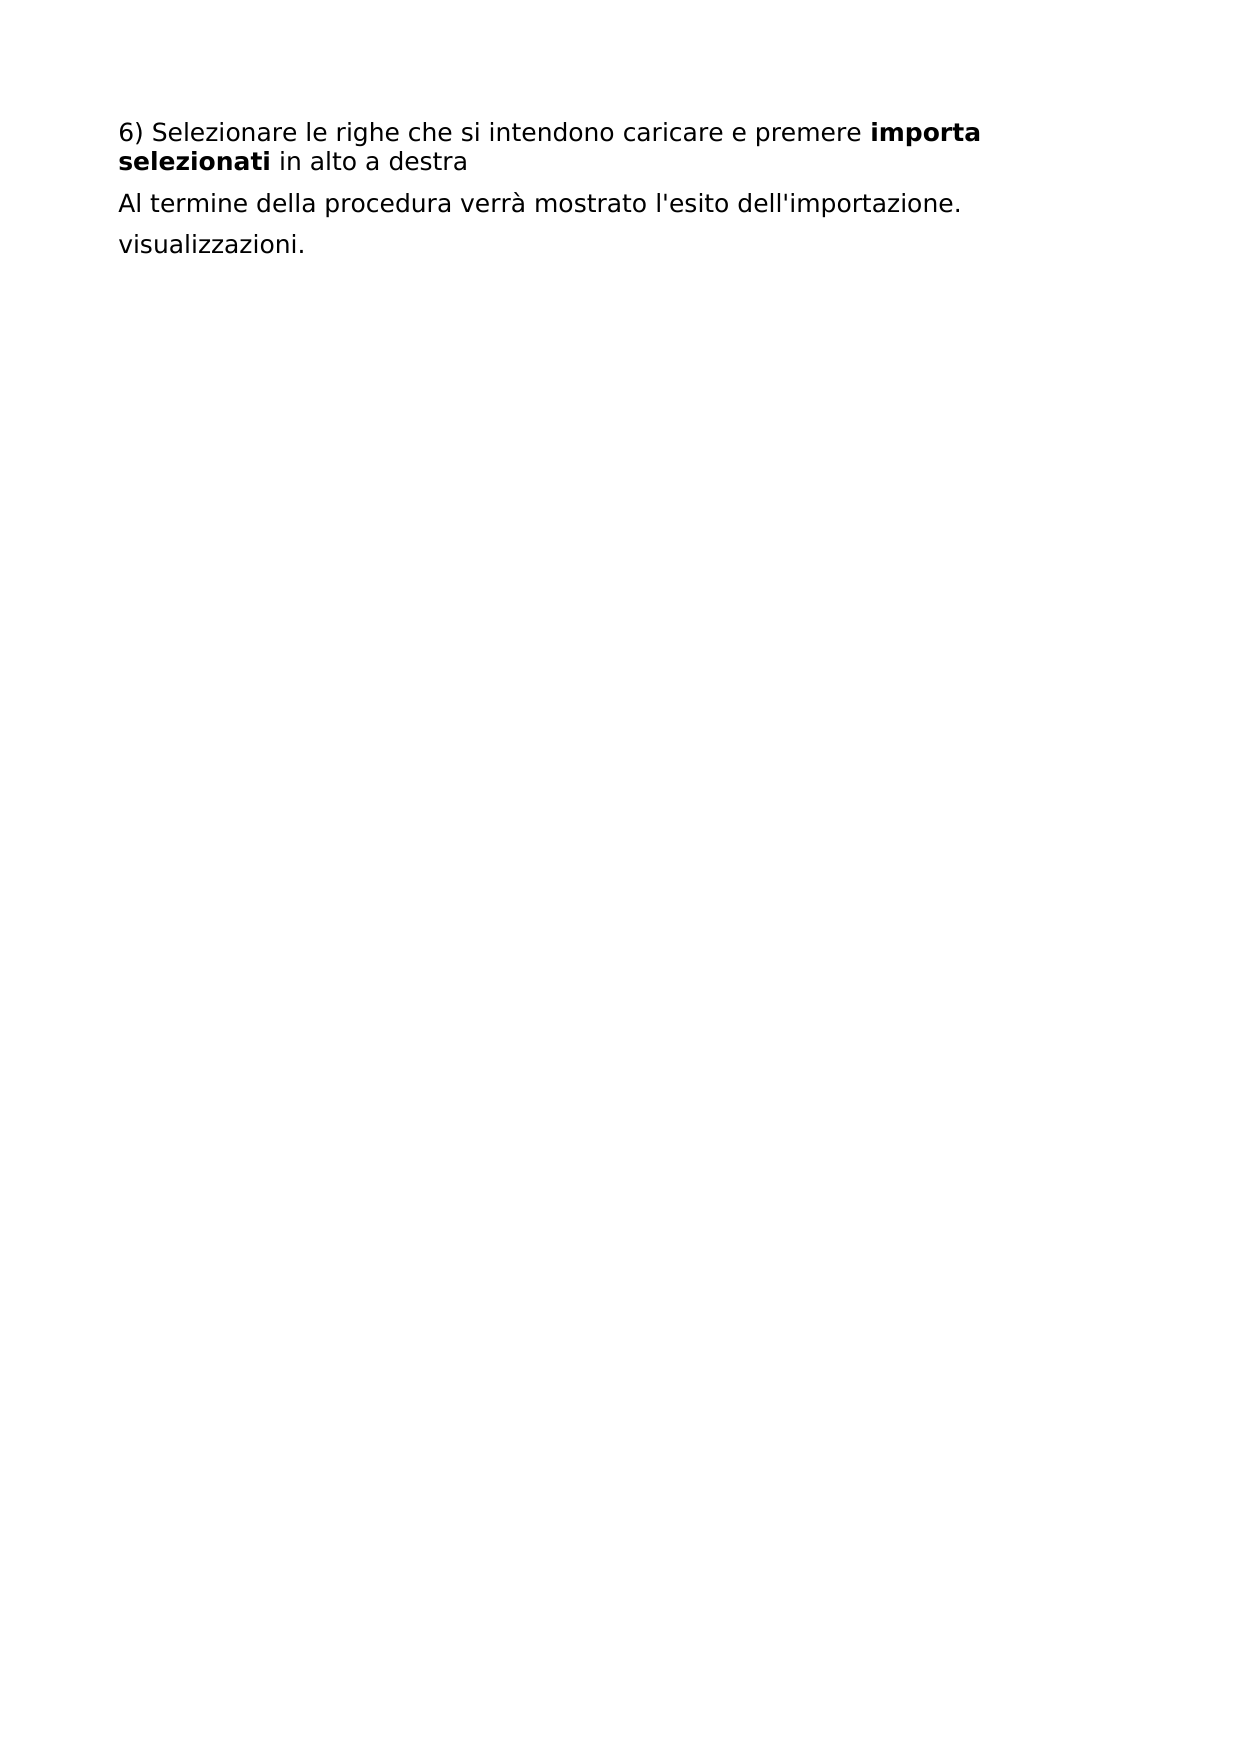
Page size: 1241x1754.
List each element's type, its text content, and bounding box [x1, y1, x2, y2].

text Al termine della procedura verrà mostrato l'esito dell'importazione. [118, 189, 1122, 218]
text visualizzazioni. [118, 231, 1122, 260]
text 6) Selezionare le righe che si intendono caricare e premere importa selezionati in alto a destra [118, 118, 1122, 176]
